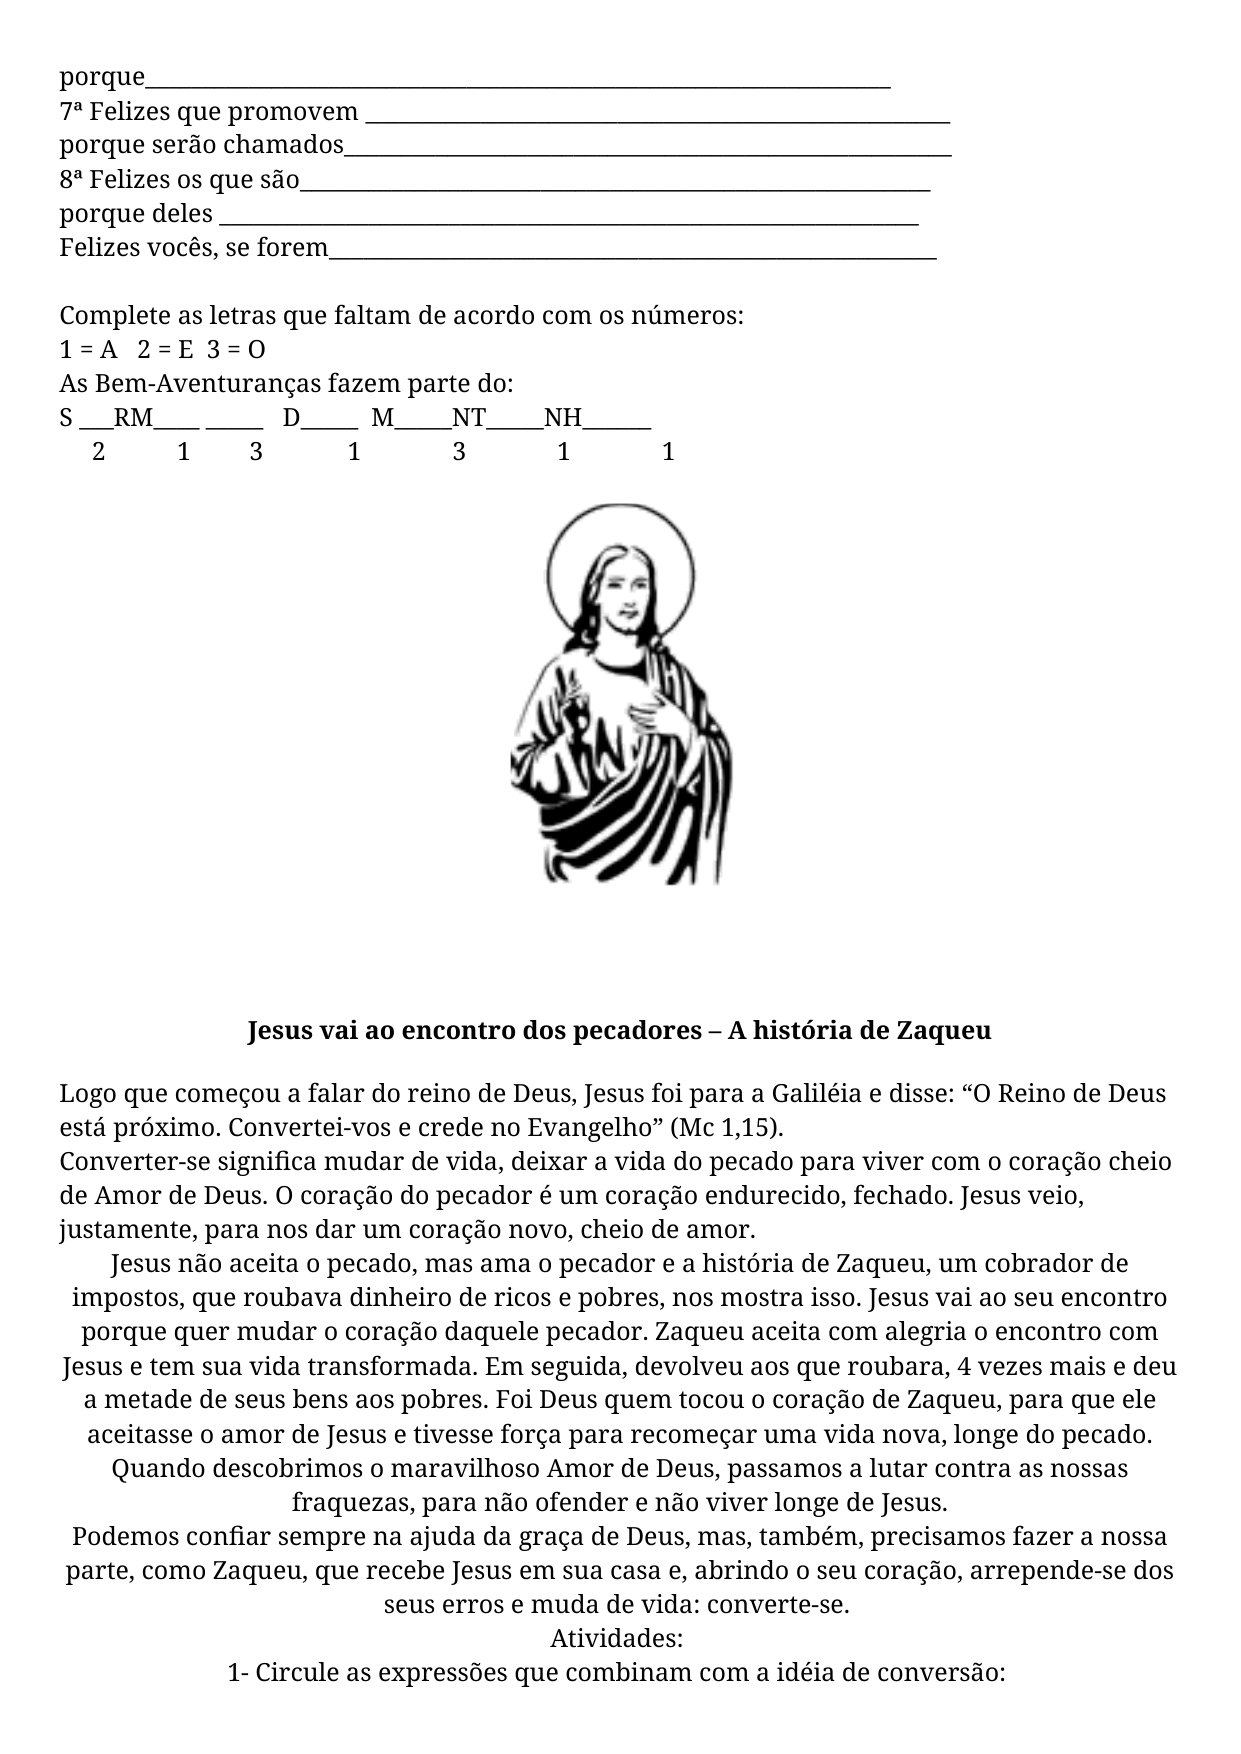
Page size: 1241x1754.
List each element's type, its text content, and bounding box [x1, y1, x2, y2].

text 1 = A 2 = E 3 = O [59, 332, 1181, 366]
text porque serão chamados_____________________________________________________ [59, 127, 1181, 161]
picture [510, 503, 736, 886]
text Jesus não aceita o pecado, mas ama o pecador e a história de Zaqueu, um cobrador de impostos, que roubava dinheiro de ricos e pobres, nos mostra isso. Jesus vai ao seu encontro porque quer mudar o coração daquele pecador. Zaqueu aceita com alegria o encontro com Jesus e tem sua vida transformada. Em seguida, devolveu aos que roubara, 4 vezes mais e deu a metade de seus bens aos pobres. Foi Deus quem tocou o coração de Zaqueu, para que ele aceitasse o amor de Jesus e tivesse força para recomeçar uma vida nova, longe do pecado. Quando descobrimos o maravilhoso Amor de Deus, passamos a lutar contra as nossas fraquezas, para não ofender e não viver longe de Jesus. Podemos confiar sempre na ajuda da graça de Deus, mas, também, precisamos fazer a nossa parte, como Zaqueu, que recebe Jesus em sua casa e, abrindo o seu coração, arrepende-se dos seus erros e muda de vida: converte-se. Atividades: 1- Circule as expressões que combinam com a idéia de conversão: [59, 1246, 1181, 1689]
text Jesus vai ao encontro dos pecadores – A história de Zaqueu [59, 1013, 1181, 1047]
text 2 1 3 1 3 1 1 [59, 434, 1181, 468]
text As Bem-Aventuranças fazem parte do: [59, 366, 1181, 400]
text 8ª Felizes os que são_______________________________________________________ [59, 161, 1181, 195]
text porque deles _____________________________________________________________ [59, 195, 1181, 229]
text S ___RM____ _____ D_____ M_____NT_____NH______ [59, 400, 1181, 434]
text 7ª Felizes que promovem ___________________________________________________ [59, 93, 1181, 127]
text Logo que começou a falar do reino de Deus, Jesus foi para a Galiléia e disse: “O Reino de Deus está próximo. Convertei-vos e crede no Evangelho” (Mc 1,15). [59, 1076, 1181, 1144]
text Complete as letras que faltam de acordo com os números: [59, 297, 1181, 332]
text Converter-se significa mudar de vida, deixar a vida do pecado para viver com o coração cheio de Amor de Deus. O coração do pecador é um coração endurecido, fechado. Jesus veio, justamente, para nos dar um coração novo, cheio de amor. [59, 1144, 1181, 1246]
text porque_________________________________________________________________ [59, 59, 1181, 93]
text Felizes vocês, se forem_____________________________________________________ [59, 229, 1181, 263]
